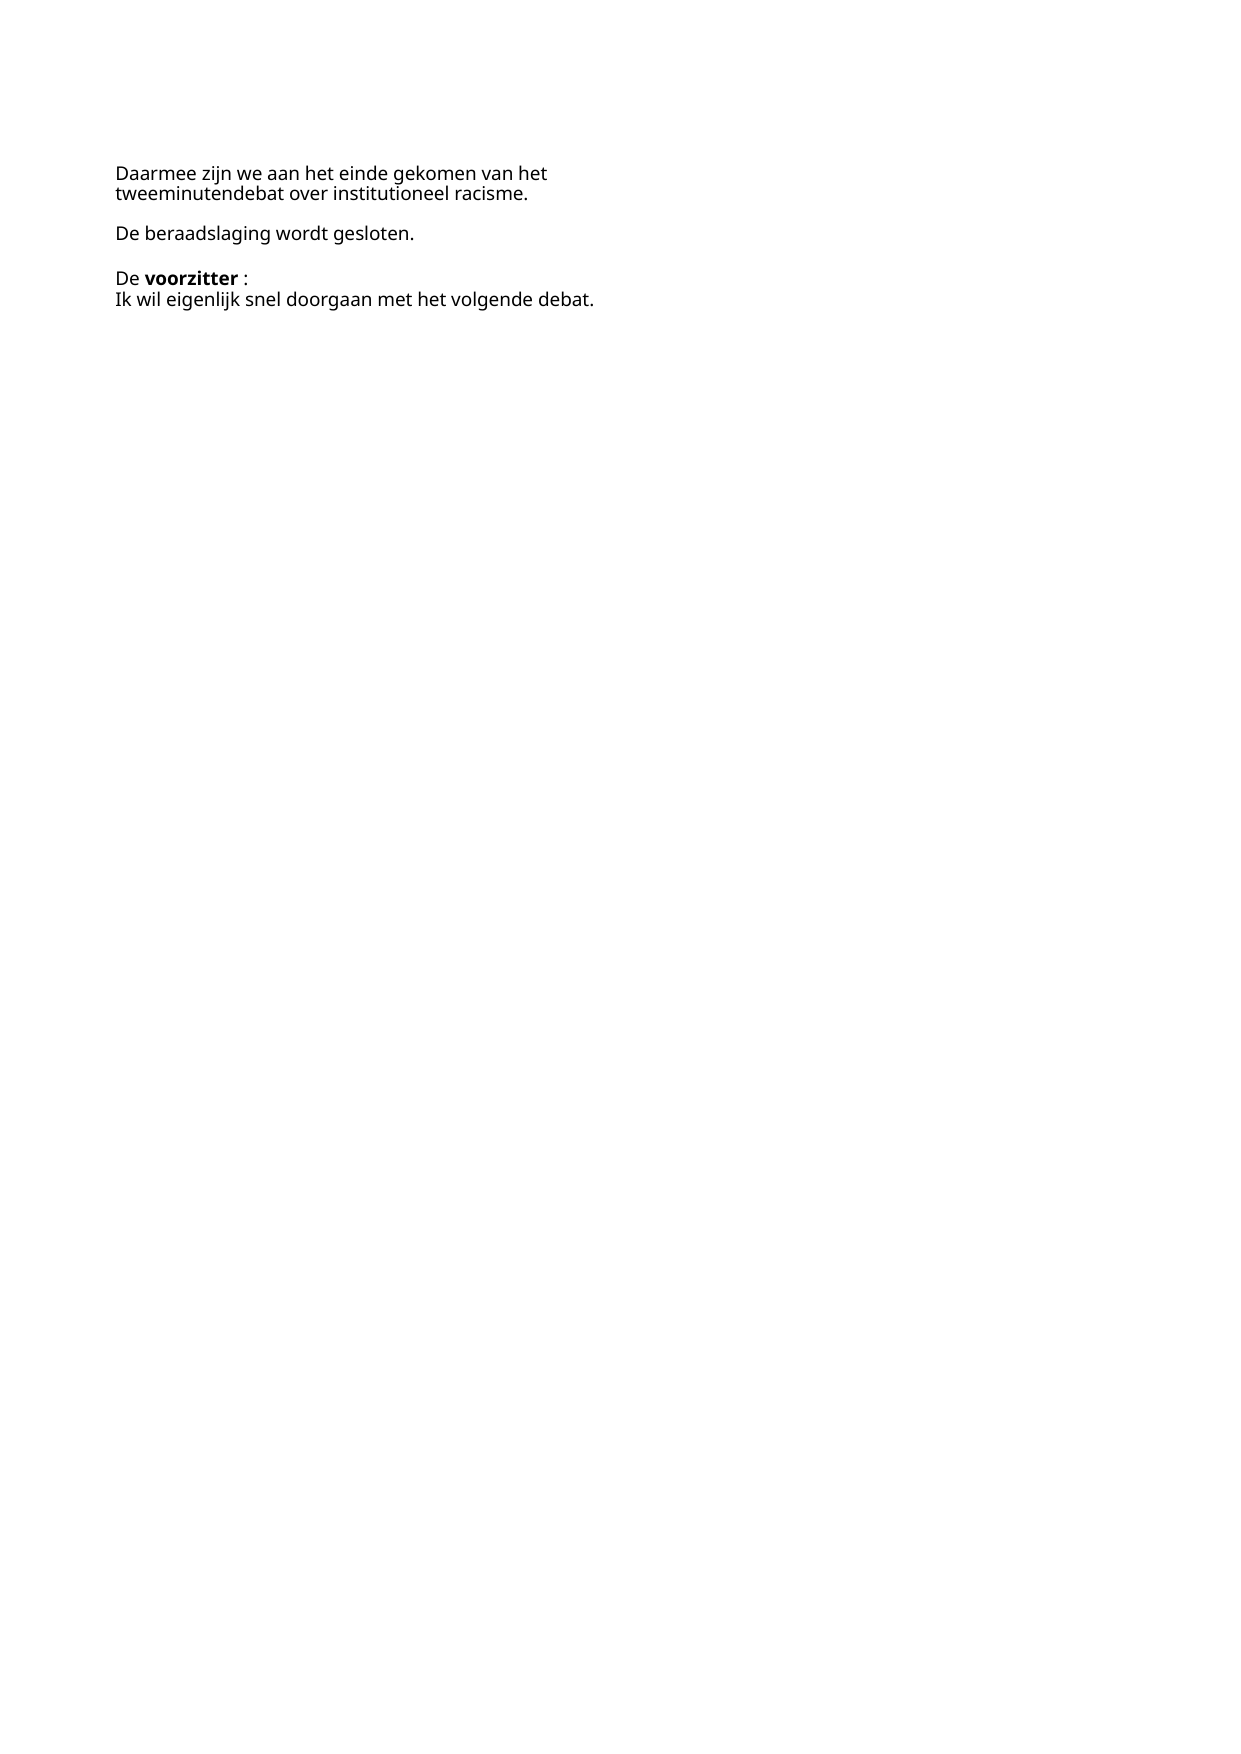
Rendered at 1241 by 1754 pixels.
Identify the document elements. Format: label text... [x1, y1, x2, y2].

text Daarmee zijn we aan het einde gekomen van het tweeminutendebat over institutioneel racisme. [115, 165, 605, 204]
text De beraadslaging wordt gesloten. [115, 225, 605, 244]
text De voorzitter : [115, 265, 605, 291]
text Ik wil eigenlijk snel doorgaan met het volgende debat. [115, 291, 605, 310]
